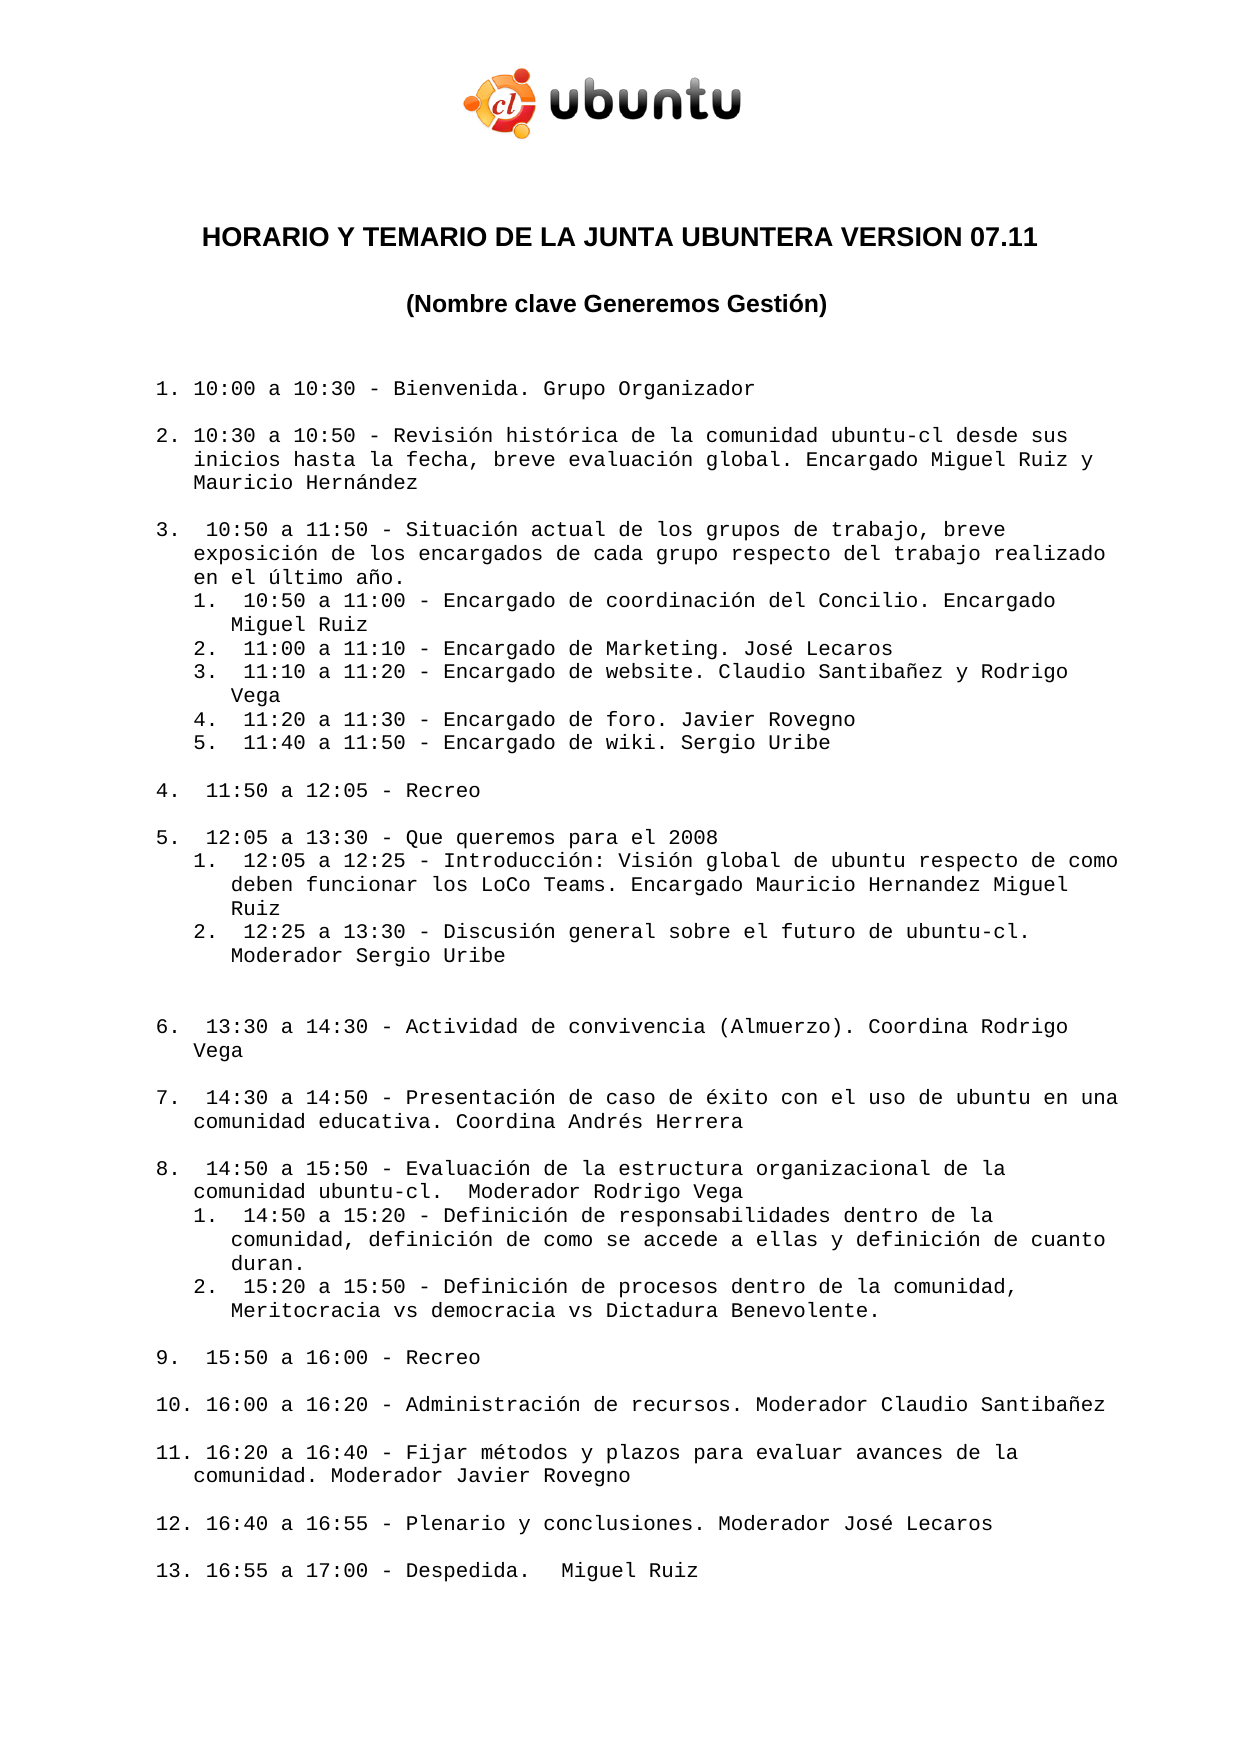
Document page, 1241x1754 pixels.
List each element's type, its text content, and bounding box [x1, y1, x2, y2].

list 12:05 a 12:25 - Introducción: Visión global de ubuntu respecto de como deben funcionar los LoCo Teams. Encargado Mauricio Hernandez Miguel Ruiz [193, 851, 1122, 921]
list 14:30 a 14:50 - Presentación de caso de éxito con el uso de ubuntu en una comunidad educativa. Coordina Andrés Herrera [156, 1087, 1122, 1134]
subtitle (Nombre clave Generemos Gestión) [118, 289, 1122, 318]
list 11:50 a 12:05 - Recreo [156, 779, 1122, 803]
list 11:20 a 11:30 - Encargado de foro. Javier Rovegno [193, 709, 1122, 732]
list 11:10 a 11:20 - Encargado de website. Claudio Santibañez y Rodrigo Vega [193, 661, 1122, 709]
list 11:40 a 11:50 - Encargado de wiki. Sergio Uribe [193, 732, 1122, 756]
list 15:20 a 15:50 - Definición de procesos dentro de la comunidad, Meritocracia vs democracia vs Dictadura Benevolente. [193, 1276, 1122, 1323]
subtitle HORARIO Y TEMARIO DE LA JUNTA UBUNTERA VERSION 07.11 [118, 221, 1122, 252]
list 16:00 a 16:20 - Administración de recursos. Moderador Claudio Santibañez [156, 1394, 1122, 1418]
list 10:30 a 10:50 - Revisión histórica de la comunidad ubuntu-cl desde sus inicios hasta la fecha, breve evaluación global. Encargado Miguel Ruiz y Mauricio Hernández [156, 425, 1122, 496]
list 13:30 a 14:30 - Actividad de convivencia (Almuerzo). Coordina Rodrigo Vega [156, 1016, 1122, 1063]
picture [458, 61, 764, 143]
list 12:25 a 13:30 - Discusión general sobre el futuro de ubuntu-cl. Moderador Sergio Uribe [193, 921, 1122, 969]
list 15:50 a 16:00 - Recreo [156, 1347, 1122, 1371]
list 11:00 a 11:10 - Encargado de Marketing. José Lecaros [193, 638, 1122, 661]
list 14:50 a 15:20 - Definición de responsabilidades dentro de la comunidad, definición de como se accede a ellas y definición de cuanto duran. [193, 1205, 1122, 1276]
list 10:00 a 10:30 - Bienvenida. Grupo Organizador [156, 378, 1122, 401]
list 10:50 a 11:00 - Encargado de coordinación del Concilio. Encargado Miguel Ruiz [193, 590, 1122, 638]
list 16:40 a 16:55 - Plenario y conclusiones. Moderador José Lecaros [156, 1513, 1122, 1536]
list 10:50 a 11:50 - Situación actual de los grupos de trabajo, breve exposición de los encargados de cada grupo respecto del trabajo realizado en el último año. [156, 519, 1122, 590]
list 16:55 a 17:00 - Despedida. Miguel Ruiz [156, 1560, 1122, 1583]
list 14:50 a 15:50 - Evaluación de la estructura organizacional de la comunidad ubuntu-cl. Moderador Rodrigo Vega [156, 1158, 1122, 1205]
list 16:20 a 16:40 - Fijar métodos y plazos para evaluar avances de la comunidad. Moderador Javier Rovegno [156, 1442, 1122, 1489]
list 12:05 a 13:30 - Que queremos para el 2008 [156, 827, 1122, 851]
